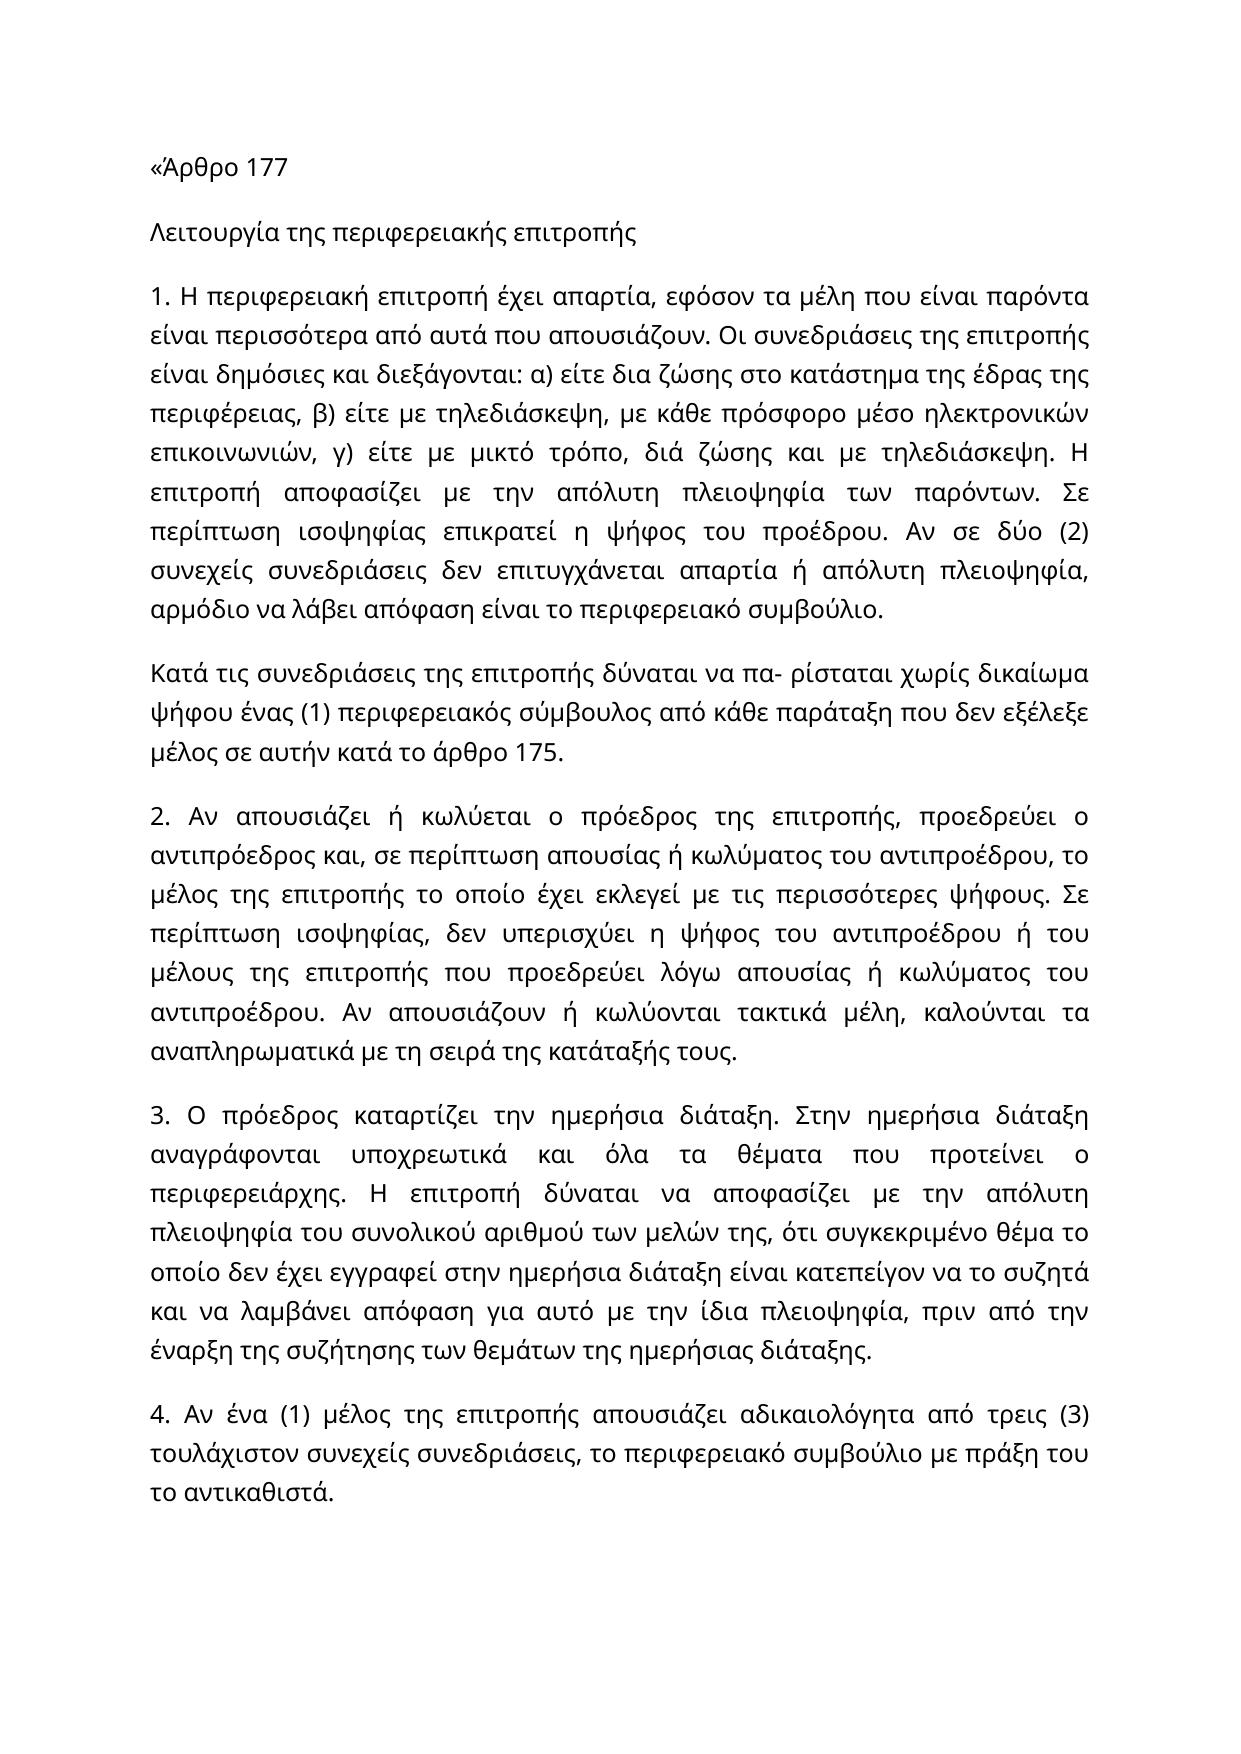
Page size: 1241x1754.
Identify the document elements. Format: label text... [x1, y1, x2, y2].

text Λειτουργία της περιφερειακής επιτροπής [150, 214, 1090, 248]
text 3. Ο πρόεδρος καταρτίζει την ημερήσια διάταξη. Στην ημερήσια διάταξη αναγράφονται υποχρεωτικά και όλα τα θέματα που προτείνει ο περιφερειάρχης. Η επιτροπή δύναται να αποφασίζει με την απόλυτη πλειοψηφία του συνολικού αριθμού των μελών της, ότι συγκεκριμένο θέμα το οποίο δεν έχει εγγραφεί στην ημερήσια διάταξη είναι κατεπείγον να το συζητά και να λαμβάνει απόφαση για αυτό με την ίδια πλειοψηφία, πριν από την έναρξη της συζήτησης των θεμάτων της ημερήσιας διάταξης. [150, 1097, 1090, 1367]
text 1. Η περιφερειακή επιτροπή έχει απαρτία, εφόσον τα μέλη που είναι παρόντα είναι περισσότερα από αυτά που απουσιάζουν. Οι συνεδριάσεις της επιτροπής είναι δημόσιες και διεξάγονται: α) είτε δια ζώσης στο κατάστημα της έδρας της περιφέρειας, β) είτε με τηλεδιάσκεψη, με κάθε πρόσφορο μέσο ηλεκτρονικών επικοινωνιών, γ) είτε με μικτό τρόπο, διά ζώσης και με τηλεδιάσκεψη. Η επιτροπή αποφασίζει με την απόλυτη πλειοψηφία των παρόντων. Σε περίπτωση ισοψηφίας επικρατεί η ψήφος του προέδρου. Αν σε δύο (2) συνεχείς συνεδριάσεις δεν επιτυγχάνεται απαρτία ή απόλυτη πλειοψηφία, αρμόδιο να λάβει απόφαση είναι το περιφερειακό συμβούλιο. [150, 278, 1090, 626]
text 2. Αν απουσιάζει ή κωλύεται ο πρόεδρος της επιτροπής, προεδρεύει ο αντιπρόεδρος και, σε περίπτωση απουσίας ή κωλύματος του αντιπροέδρου, το μέλος της επιτροπής το οποίο έχει εκλεγεί με τις περισσότερες ψήφους. Σε περίπτωση ισοψηφίας, δεν υπερισχύει η ψήφος του αντιπροέδρου ή του μέλους της επιτροπής που προεδρεύει λόγω απουσίας ή κωλύματος του αντιπροέδρου. Αν απουσιάζουν ή κωλύονται τακτικά μέλη, καλούνται τα αναπληρωματικά με τη σειρά της κατάταξής τους. [150, 798, 1090, 1067]
text «Άρθρο 177 [150, 150, 1090, 184]
text 4. Αν ένα (1) μέλος της επιτροπής απουσιάζει αδικαιολόγητα από τρεις (3) τουλάχιστον συνεχείς συνεδριάσεις, το περιφερειακό συμβούλιο με πράξη του το αντικαθιστά. [150, 1397, 1090, 1509]
text Κατά τις συνεδριάσεις της επιτροπής δύναται να πα- ρίσταται χωρίς δικαίωμα ψήφου ένας (1) περιφερειακός σύμβουλος από κάθε παράταξη που δεν εξέλεξε μέλος σε αυτήν κατά το άρθρο 175. [150, 656, 1090, 768]
